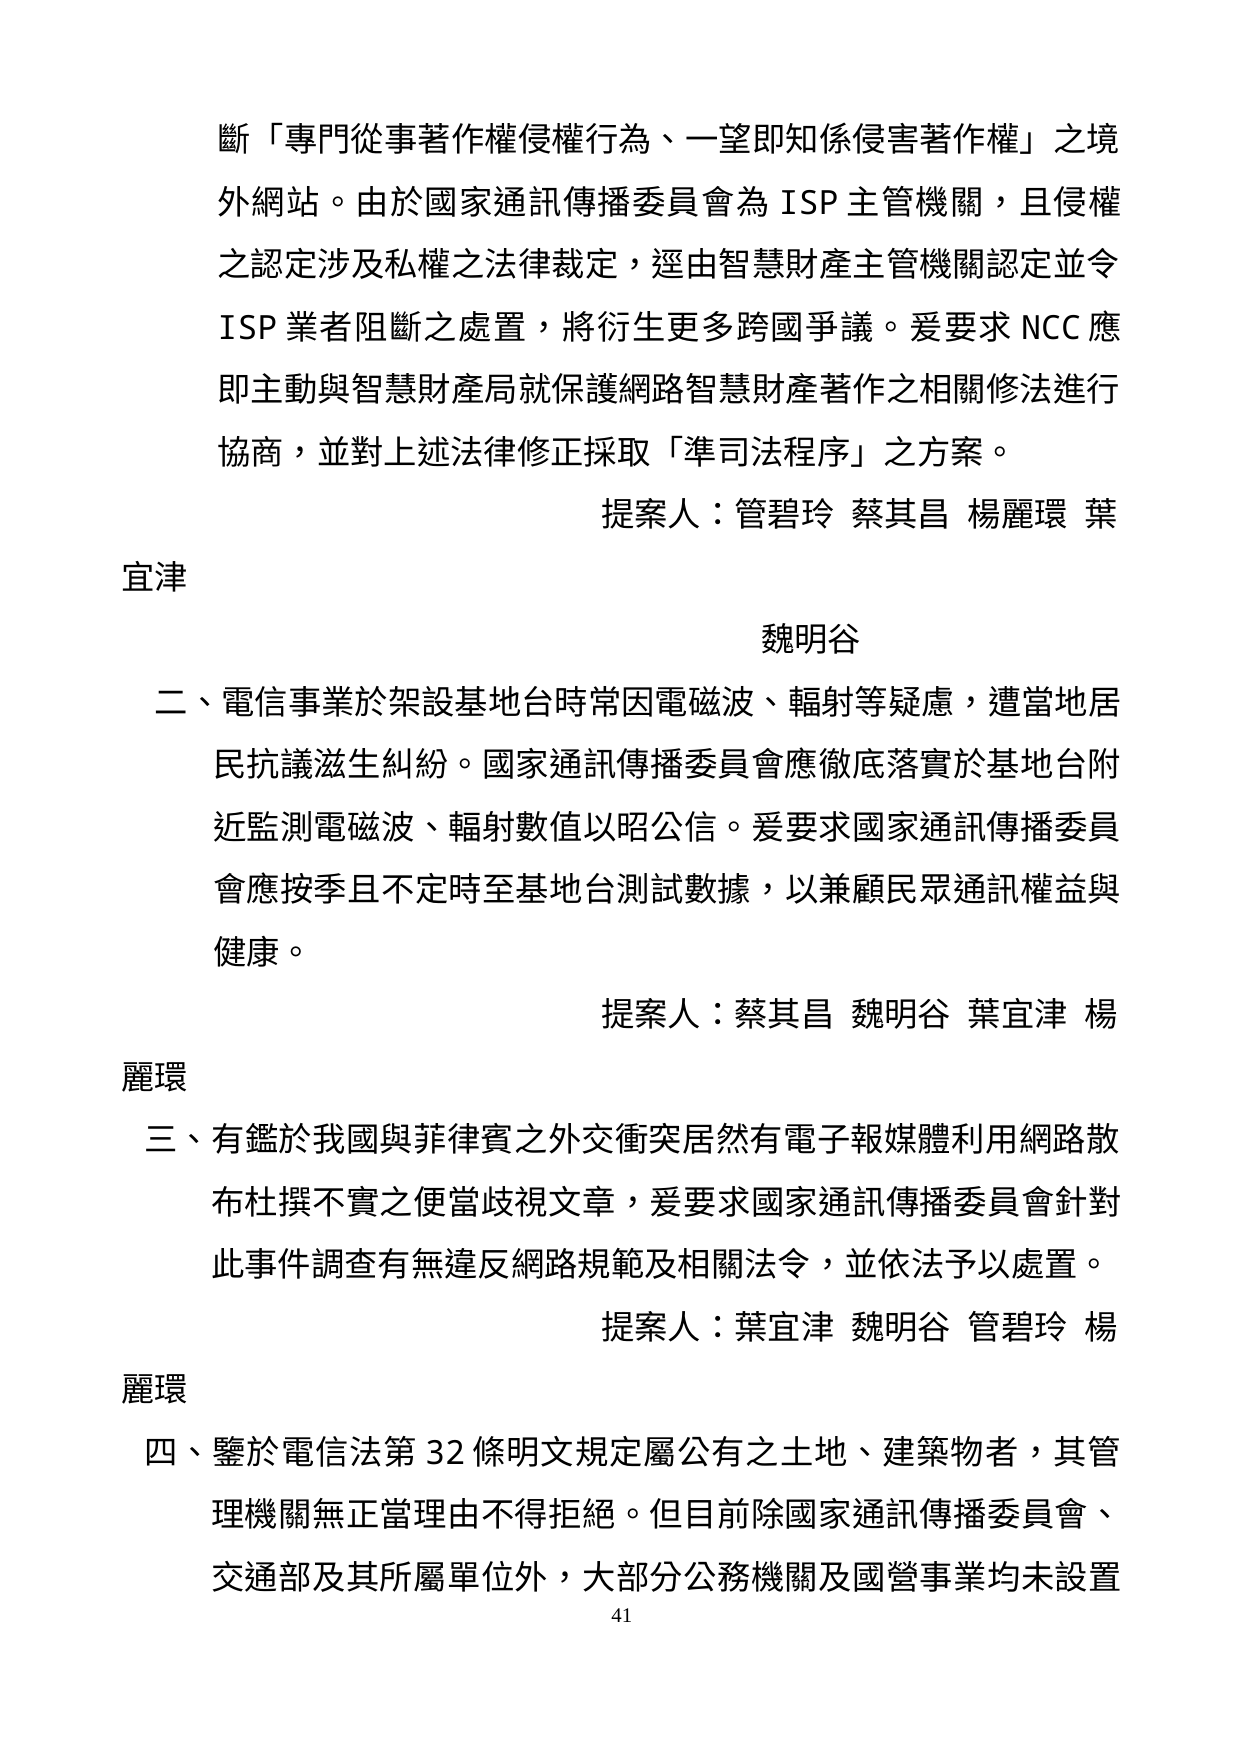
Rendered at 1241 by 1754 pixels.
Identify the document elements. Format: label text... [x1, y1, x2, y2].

text 提案人：管碧玲 蔡其昌 楊麗環 葉宜津 [121, 471, 1122, 596]
text 三、有鑑於我國與菲律賓之外交衝突居然有電子報媒體利用網路散布杜撰不實之便當歧視文章，爰要求國家通訊傳播委員會針對此事件調查有無違反網路規範及相關法令，並依法予以處置。 [144, 1096, 1122, 1283]
text 魏明谷 [121, 596, 1122, 658]
text 斷「專門從事著作權侵權行為、一望即知係侵害著作權」之境外網站。由於國家通訊傳播委員會為ISP主管機關，且侵權之認定涉及私權之法律裁定，逕由智慧財產主管機關認定並令ISP業者阻斷之處置，將衍生更多跨國爭議。爰要求NCC應即主動與智慧財產局就保護網路智慧財產著作之相關修法進行協商，並對上述法律修正採取「準司法程序」之方案。 [150, 96, 1122, 471]
text 提案人：蔡其昌 魏明谷 葉宜津 楊麗環 [121, 971, 1122, 1096]
text 提案人：葉宜津 魏明谷 管碧玲 楊麗環 [121, 1283, 1122, 1408]
text 二、電信事業於架設基地台時常因電磁波、輻射等疑慮，遭當地居民抗議滋生糾紛。國家通訊傳播委員會應徹底落實於基地台附近監測電磁波、輻射數值以昭公信。爰要求國家通訊傳播委員會應按季且不定時至基地台測試數據，以兼顧民眾通訊權益與健康。 [154, 658, 1122, 971]
text 四、鑒於電信法第32條明文規定屬公有之土地、建築物者，其管理機關無正當理由不得拒絕。但目前除國家通訊傳播委員會、交通部及其所屬單位外，大部分公務機關及國營事業均未設置 [144, 1408, 1122, 1596]
